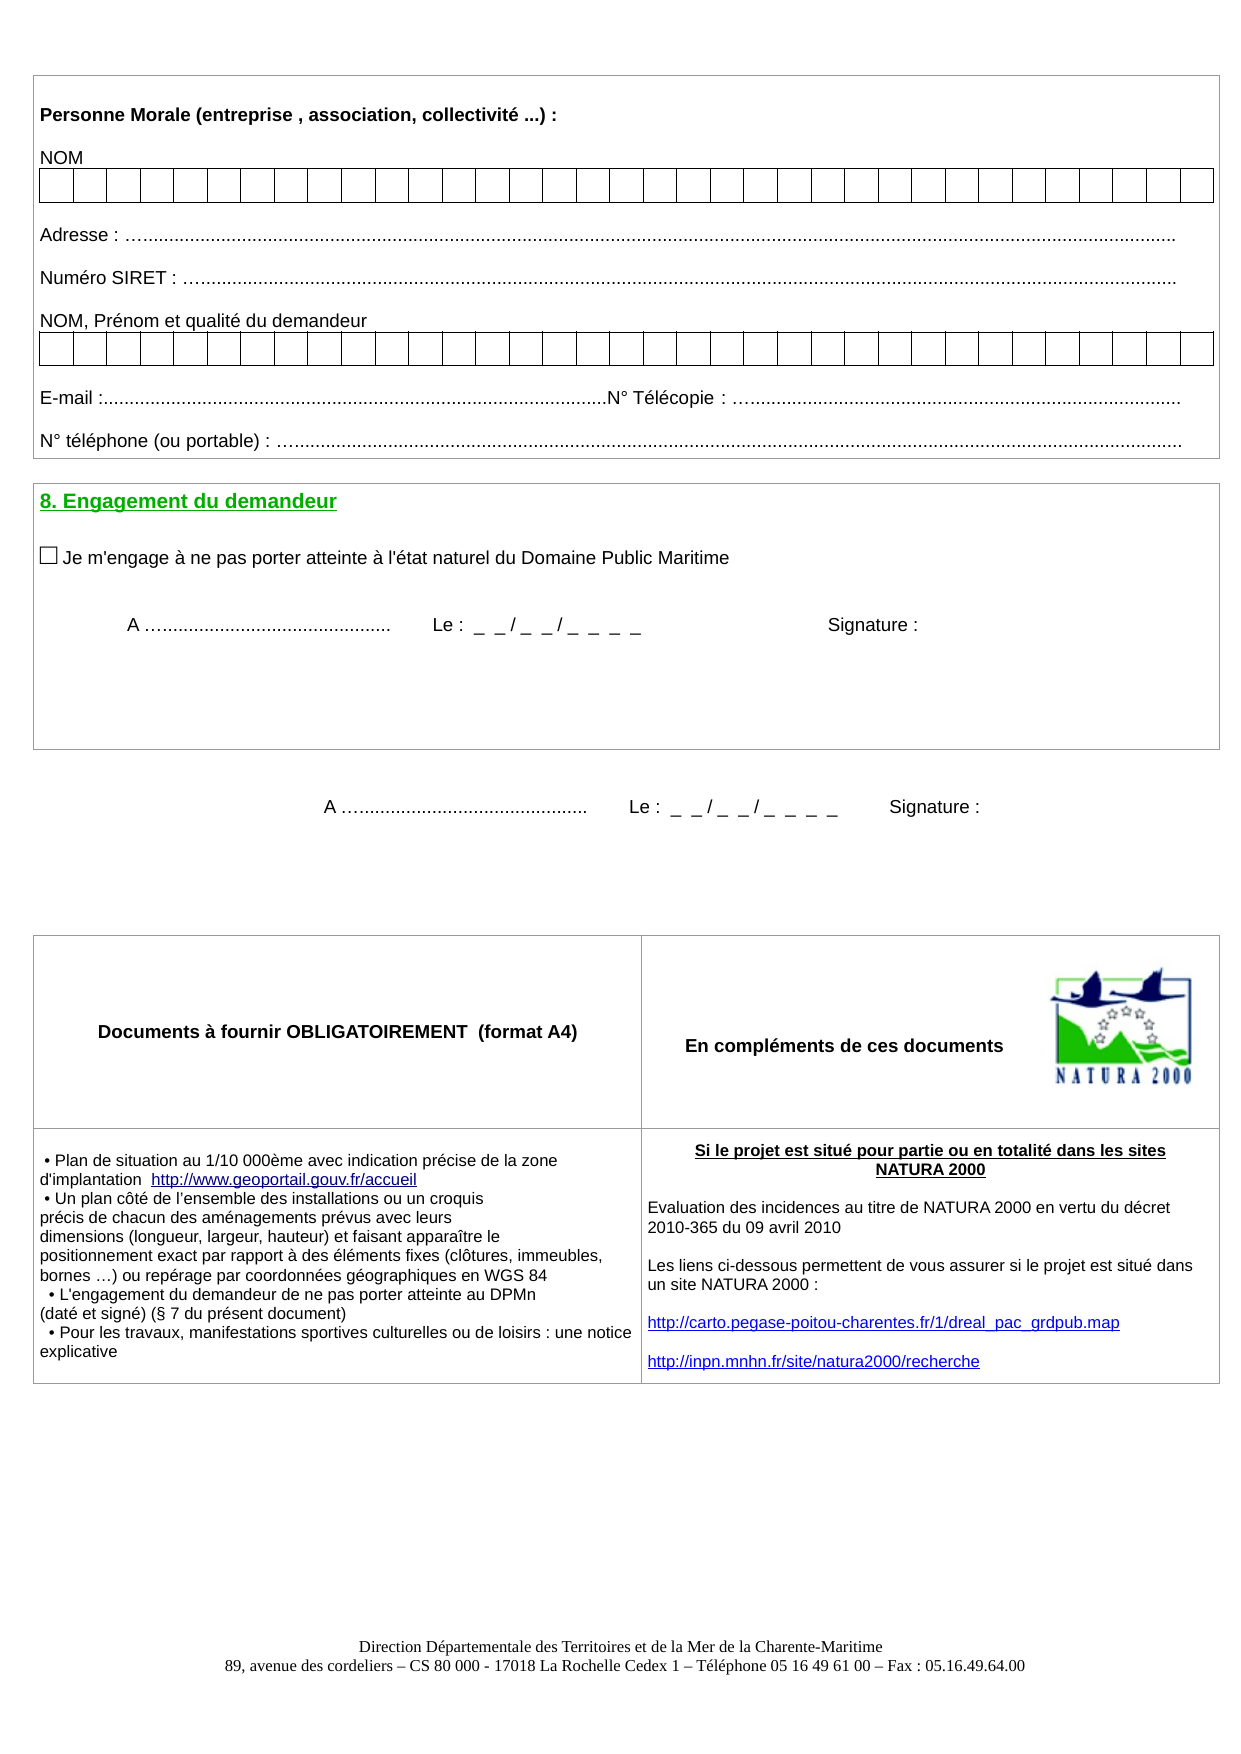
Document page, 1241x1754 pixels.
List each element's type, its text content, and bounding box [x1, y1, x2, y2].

table_header [74, 169, 106, 202]
table_header [1113, 333, 1146, 365]
table_header [1080, 333, 1112, 365]
table_header [979, 169, 1012, 202]
table_header [812, 333, 844, 365]
table_header [40, 169, 73, 202]
table_header [577, 333, 609, 365]
table_header [543, 169, 576, 202]
table_header [342, 333, 375, 365]
table_header [677, 169, 710, 202]
table_header [912, 169, 945, 202]
table_header [644, 169, 676, 202]
table_header [1181, 169, 1213, 202]
table_header [1181, 333, 1213, 365]
table_header [275, 169, 307, 202]
table_header [342, 169, 375, 202]
table_header [308, 169, 341, 202]
table_header [275, 333, 307, 365]
table_header [409, 333, 442, 365]
table_header [409, 169, 442, 202]
table_header [241, 333, 274, 365]
table_header [1013, 169, 1045, 202]
table_header [543, 333, 576, 365]
table_header [1147, 333, 1180, 365]
table_header [912, 333, 945, 365]
table_header Documents à fournir OBLIGATOIREMENT (format A4) [34, 936, 641, 1127]
table_header [376, 333, 408, 365]
table_header [476, 333, 509, 365]
table_header [1046, 169, 1079, 202]
table_header [711, 333, 743, 365]
table_cell Si le projet est situé pour partie ou en totalité dans les sites NATURA 2000 Evaluation des incidences au titre de NATURA 2000 en vertu du décret 2010-365 du 09 avril 2010 Les liens ci-dessous permettent de vous assurer si le projet est situé dans un site NATURA 2000 : http://carto.pegase-poitou-charentes.fr/1/dreal_pac_grdpub.map http://inpn.mnhn.fr/site/natura2000/recherche [642, 1129, 1219, 1383]
table_header [308, 333, 341, 365]
table_header [476, 169, 509, 202]
table_header [711, 169, 743, 202]
table_header [845, 169, 878, 202]
table_header [74, 333, 106, 365]
table_header [241, 169, 274, 202]
table_header [208, 169, 240, 202]
table_header [1013, 333, 1045, 365]
table_header [510, 333, 542, 365]
table_header [610, 333, 643, 365]
table_header [174, 333, 207, 365]
table_header [1113, 169, 1146, 202]
table_header [107, 169, 140, 202]
table_header [1147, 169, 1180, 202]
table_header En compléments de ces documents [642, 936, 1219, 1127]
table_header [510, 169, 542, 202]
table_header [40, 333, 73, 365]
table_header [644, 333, 676, 365]
table_header [443, 333, 475, 365]
table_cell Personne Morale (entreprise , association, collectivité ...) : NOM Adresse : …....................................................................................................................................................................................................... Numéro SIRET : …............................................................................................................................................................................................ NOM, Prénom et qualité du demandeur E-mail :.................................................................................................N° Télécopie : …................................................................................... N° téléphone (ou portable) : …........................................................................................................................................................................... [34, 76, 1219, 457]
table_header [141, 169, 173, 202]
table_header [174, 169, 207, 202]
table_header [845, 333, 878, 365]
table_header [879, 169, 911, 202]
table_header [744, 333, 777, 365]
table_header [107, 333, 140, 365]
table_header [677, 333, 710, 365]
table_header [946, 169, 978, 202]
table_header [208, 333, 240, 365]
table_header [812, 169, 844, 202]
table_header [577, 169, 609, 202]
table_header [1080, 169, 1112, 202]
table_header [778, 333, 811, 365]
table_header [946, 333, 978, 365]
table_header [979, 333, 1012, 365]
table_header 8. Engagement du demandeur □ Je m'engage à ne pas porter atteinte à l'état naturel du Domaine Public Maritime A …............................................ Le : _ _ / _ _ / _ _ _ _ Signature : [34, 484, 1219, 749]
table_header [879, 333, 911, 365]
table_header [610, 169, 643, 202]
text A …............................................ Le : _ _ / _ _ / _ _ _ _ Signature : [28, 796, 1213, 817]
table_cell • Plan de situation au 1/10 000ème avec indication précise de la zone d'implantation http://www.geoportail.gouv.fr/accueil • Un plan côté de l’ensemble des installations ou un croquis précis de chacun des aménagements prévus avec leurs dimensions (longueur, largeur, hauteur) et faisant apparaître le positionnement exact par rapport à des éléments fixes (clôtures, immeubles, bornes …) ou repérage par coordonnées géographiques en WGS 84 • L'engagement du demandeur de ne pas porter atteinte au DPMn (daté et signé) (§ 7 du présent document) • Pour les travaux, manifestations sportives culturelles ou de loisirs : une notice explicative [34, 1129, 641, 1383]
table_header [141, 333, 173, 365]
table_header [443, 169, 475, 202]
table_header [778, 169, 811, 202]
table_header [744, 169, 777, 202]
table_header [1046, 333, 1079, 365]
table_header [376, 169, 408, 202]
